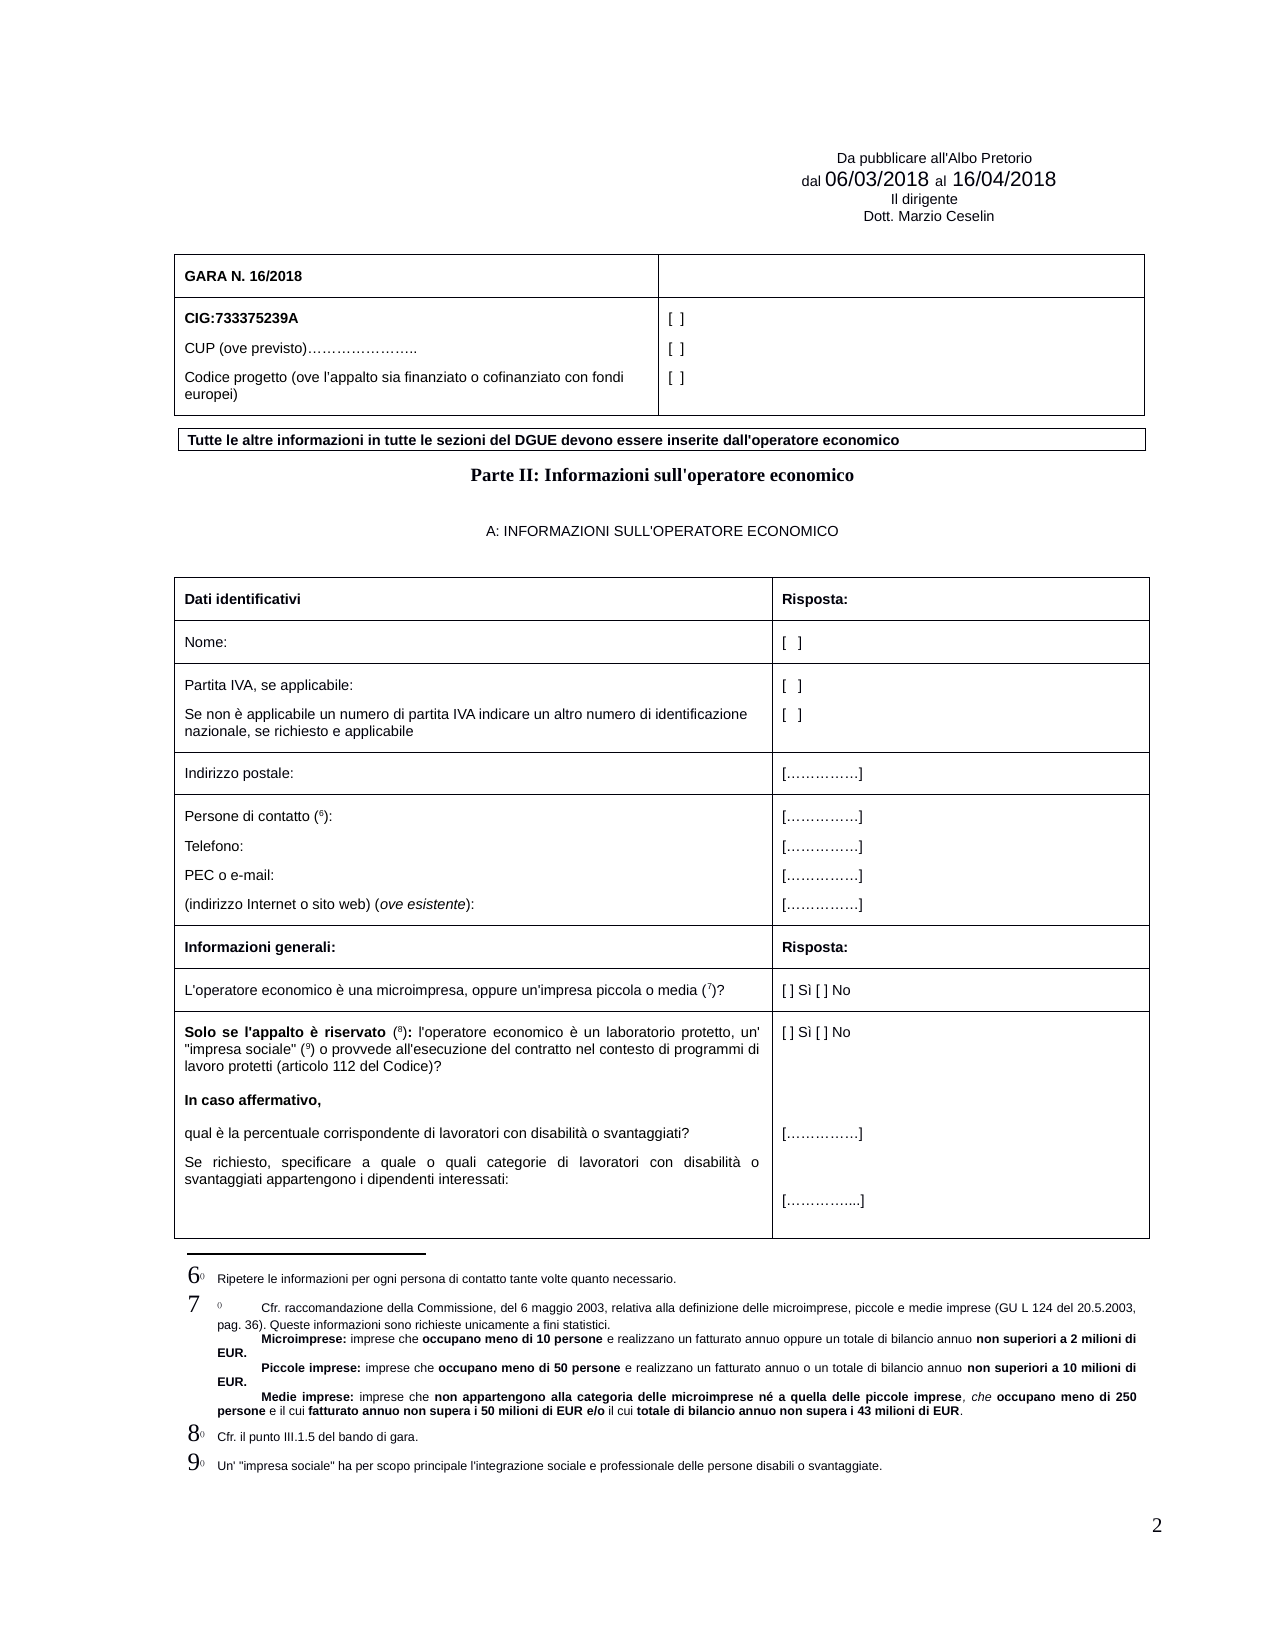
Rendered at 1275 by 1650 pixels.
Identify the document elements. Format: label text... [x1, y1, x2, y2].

table_cell [ ] Sì [ ] No [……………] […………....] [773, 1012, 1149, 1237]
table_cell [……………] [……………] [……………] [……………] [773, 795, 1149, 925]
table_cell Informazioni generali: [175, 926, 772, 968]
table_cell Nome: [175, 621, 772, 663]
table_cell [ ] [773, 621, 1149, 663]
title Parte II: Informazioni sull'operatore economico [187, 464, 1137, 485]
table_cell Risposta: [773, 926, 1149, 968]
table_cell Partita IVA, se applicabile: Se non è applicabile un numero di partita IVA indicare un altro numero di identificazione nazionale, se richiesto e applicabile [175, 664, 772, 752]
title A: Informazioni sull'operatore economico [187, 523, 1137, 539]
table_cell Indirizzo postale: [175, 753, 772, 794]
table_cell [ ] [ ] [773, 664, 1149, 752]
table_cell Solo se l'appalto è riservato (): l'operatore economico è un laboratorio protetto, un' "impresa sociale" () o provvede all'esecuzione del contratto nel contesto di programmi di lavoro protetti (articolo 112 del Codice)? In caso affermativo, qual è la percentuale corrispondente di lavoratori con disabilità o svantaggiati? Se richiesto, specificare a quale o quali categorie di lavoratori con disabilità o svantaggiati appartengono i dipendenti interessati: [175, 1012, 772, 1237]
table_header Dati identificativi [175, 578, 772, 620]
table_cell L'operatore economico è una microimpresa, oppure un'impresa piccola o media ()? [175, 969, 772, 1011]
table_cell Numero di riferimento attribuito al fascicolo dall'amministrazione aggiudicatrice o ente aggiudicatore (ove esistente) () GARA N. 16/2018 [175, 255, 658, 297]
text Tutte le altre informazioni in tutte le sezioni del DGUE devono essere inserite dall'operatore economico [179, 429, 1145, 450]
table_cell [ ] [ ] [ ] [659, 298, 1144, 415]
table_cell [……………] [773, 753, 1149, 794]
table_cell [ ] Sì [ ] No [773, 969, 1149, 1011]
table_cell Persone di contatto (): Telefono: PEC o e-mail: (indirizzo Internet o sito web) (ove esistente): [175, 795, 772, 925]
table_cell [659, 255, 1144, 297]
table_cell CIG:733375239A CUP (ove previsto)………………….. Codice progetto (ove l’appalto sia finanziato o cofinanziato con fondi europei) [175, 298, 658, 415]
table_header Risposta: [773, 578, 1149, 620]
